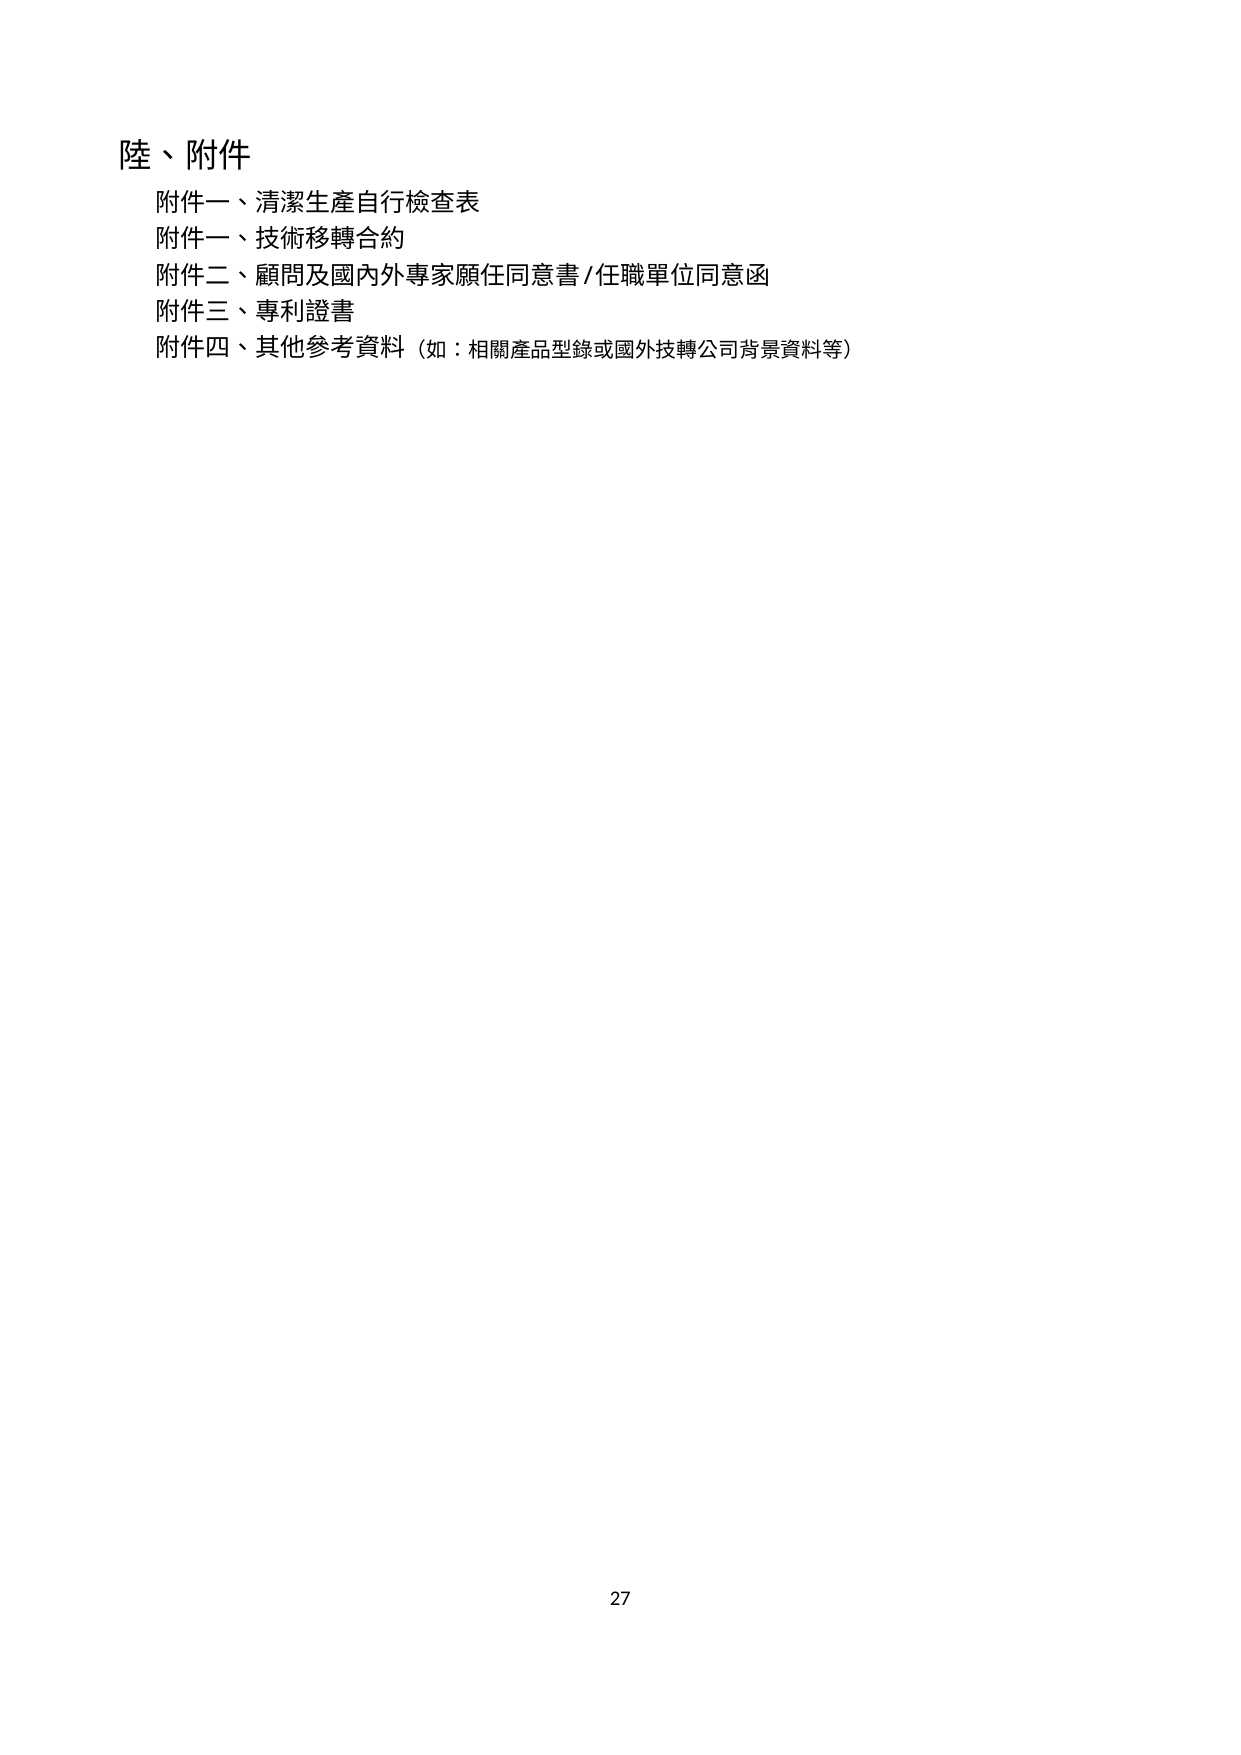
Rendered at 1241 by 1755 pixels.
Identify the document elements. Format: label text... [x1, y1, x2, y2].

text 附件一、清潔生產自行檢查表 [156, 183, 1122, 219]
text 附件二、顧問及國內外專家願任同意書/任職單位同意函 [156, 255, 1122, 291]
text 附件四、其他參考資料（如：相關產品型錄或國外技轉公司背景資料等） [156, 328, 1122, 364]
text 陸、附件 [118, 131, 1122, 176]
text 附件三、專利證書 [156, 291, 1122, 328]
text 附件一、技術移轉合約 [156, 219, 1122, 255]
